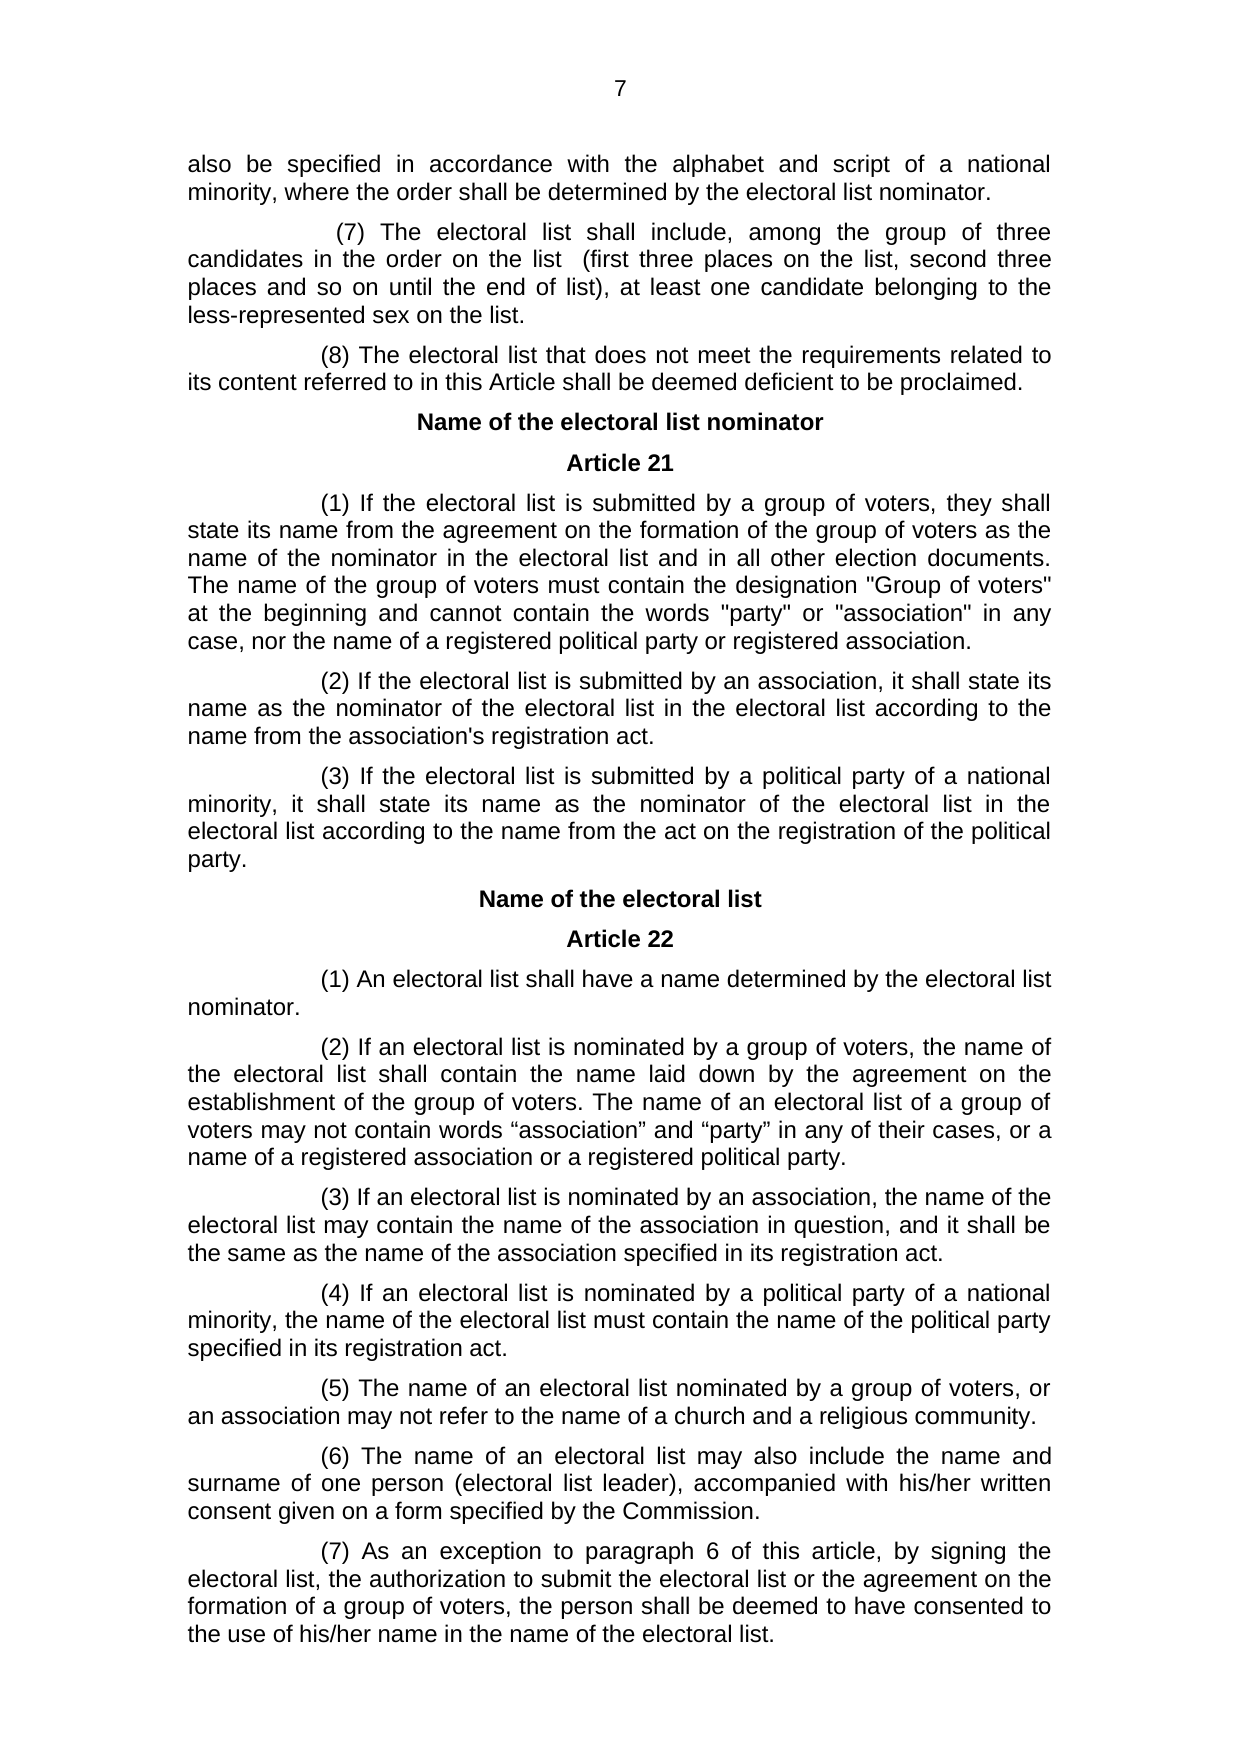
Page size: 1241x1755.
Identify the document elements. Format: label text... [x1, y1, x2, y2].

text (3) If the electoral list is submitted by a political party of a national minority, it shall state its name as the nominator of the electoral list in the electoral list according to the name from the act on the registration of the political party. [187, 762, 1053, 872]
text (6) The name of an electoral list may also include the name and surname of one person (electoral list leader), accompanied with his/her written consent given on a form specified by the Commission. [187, 1442, 1053, 1524]
text Name of the electoral list nominator [262, 408, 978, 436]
text (1) An electoral list shall have a name determined by the electoral list nominator. [187, 965, 1053, 1020]
text (3) If an electoral list is nominated by an association, the name of the electoral list may contain the name of the association in question, and it shall be the same as the name of the association specified in its registration act. [187, 1183, 1053, 1266]
text Name of the electoral list [262, 885, 978, 912]
text (1) If the electoral list is submitted by a group of voters, they shall state its name from the agreement on the formation of the group of voters as the name of the nominator in the electoral list and in all other election documents. The name of the group of voters must contain the designation "Group of voters" at the beginning and cannot contain the words "party" or "association" in any case, nor the name of a registered political party or registered association. [187, 488, 1053, 654]
text (8) The electoral list that does not meet the requirements related to its content referred to in this Article shall be deemed deficient to be proclaimed. [187, 341, 1053, 396]
text (7) As an exception to paragraph 6 of this article, by signing the electoral list, the authorization to submit the electoral list or the agreement on the formation of a group of voters, the person shall be deemed to have consented to the use of his/her name in the name of the electoral list. [187, 1537, 1053, 1647]
text Article 21 [187, 448, 1053, 476]
text (4) If an electoral list is nominated by a political party of a national minority, the name of the electoral list must contain the name of the political party specified in its registration act. [187, 1279, 1053, 1361]
text (2) If the electoral list is submitted by an association, it shall state its name as the nominator of the electoral list in the electoral list according to the name from the association's registration act. [187, 667, 1053, 749]
text (5) The name of an electoral list nominated by a group of voters, or an association may not refer to the name of a church and a religious community. [187, 1374, 1053, 1429]
text Article 22 [187, 925, 1053, 953]
text also be specified in accordance with the alphabet and script of a national minority, where the order shall be determined by the electoral list nominator. [187, 150, 1053, 205]
text (7) The electoral list shall include, among the group of three candidates in the order on the list (first three places on the list, second three places and so on until the end of list), at least one candidate belonging to the less-represented sex on the list. [187, 218, 1053, 328]
text (2) If an electoral list is nominated by a group of voters, the name of the electoral list shall contain the name laid down by the agreement on the establishment of the group of voters. The name of an electoral list of a group of voters may not contain words “association” and “party” in any of their cases, or a name of a registered association or a registered political party. [187, 1033, 1053, 1171]
